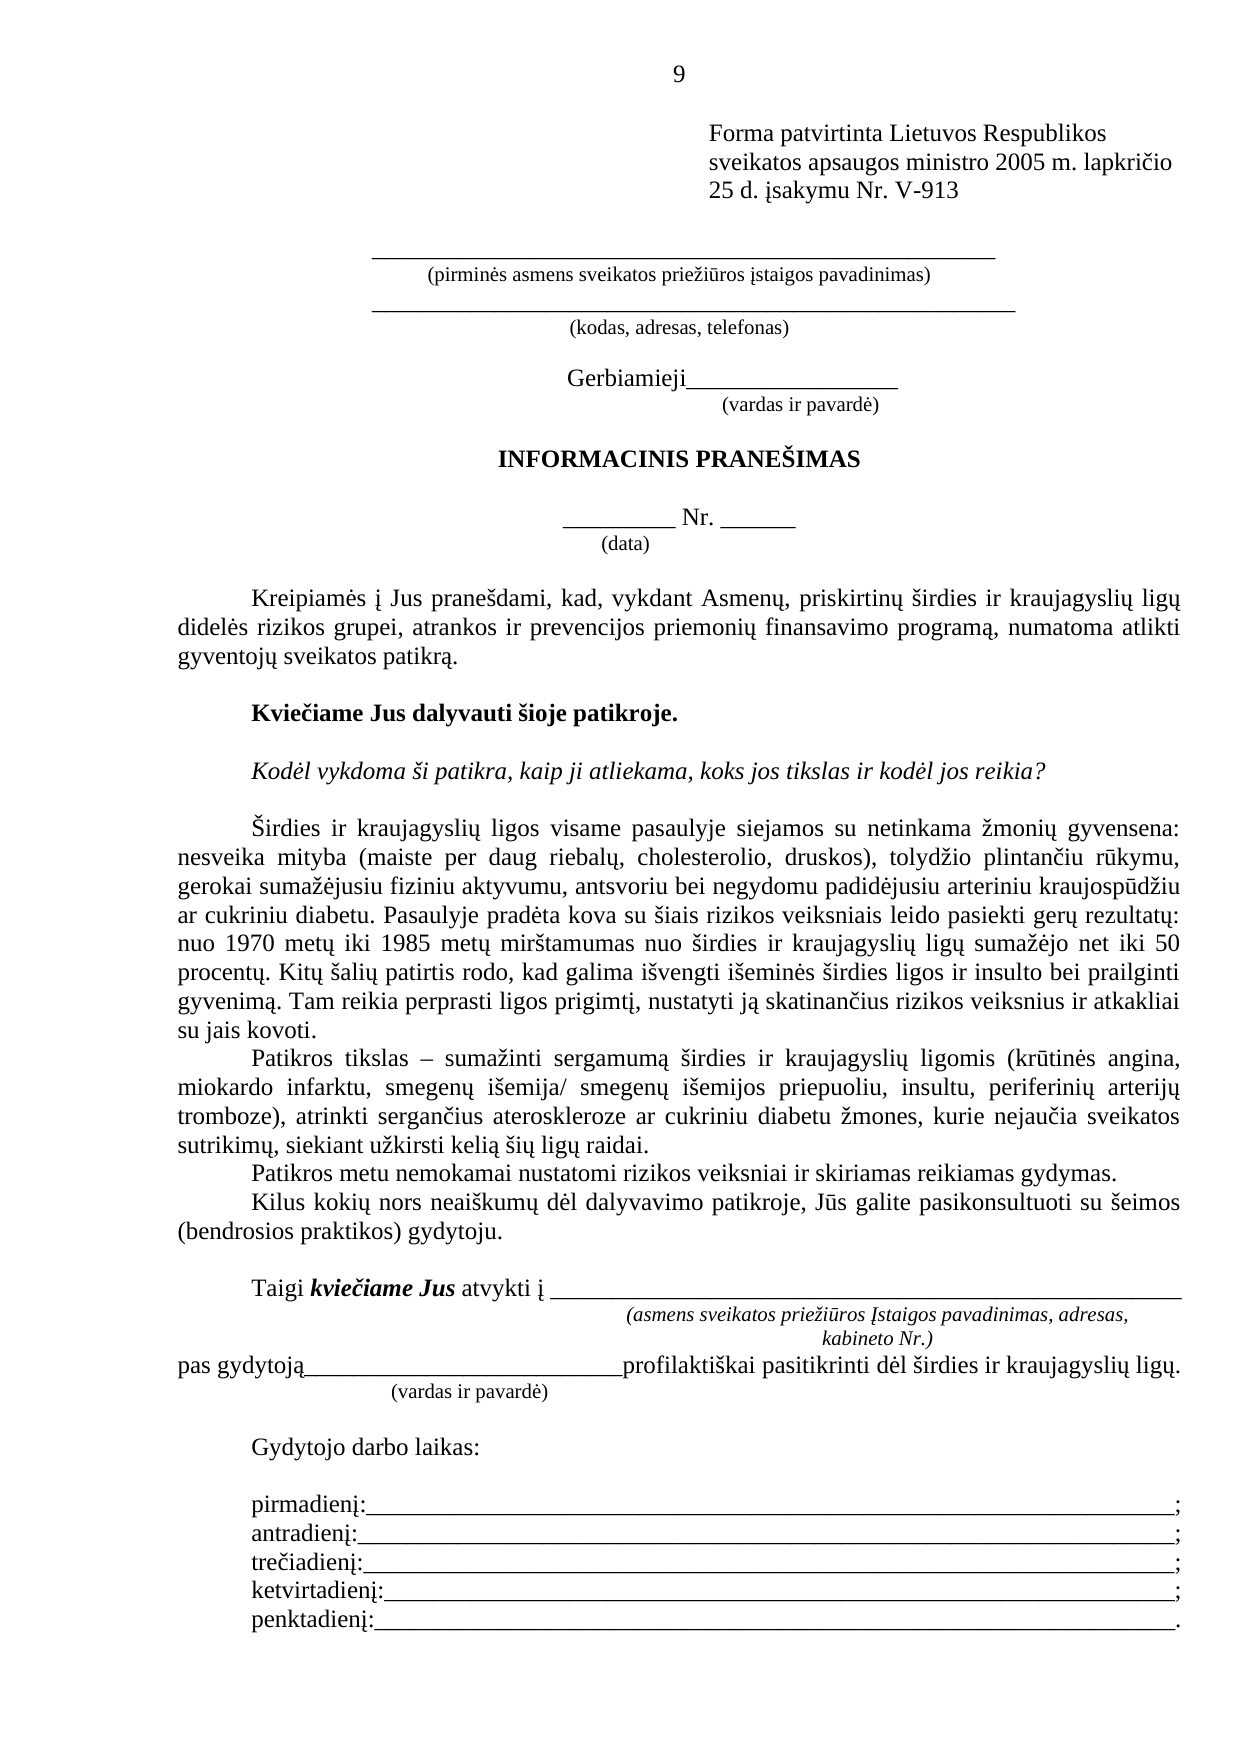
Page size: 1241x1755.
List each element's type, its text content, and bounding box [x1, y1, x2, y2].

text (asmens sveikatos priežiūros Įstaigos pavadinimas, adresas, [177, 1302, 1181, 1326]
text Patikros metu nemokamai nustatomi rizikos veiksniai ir skiriamas reikiamas gydymas. [177, 1158, 1181, 1187]
text 25 d. įsakymu Nr. V-913 [177, 176, 1181, 204]
text Kilus kokių nors neaiškumų dėl dalyvavimo patikroje, Jūs galite pasikonsultuoti su šeimos (bendrosios praktikos) gydytoju. [177, 1187, 1181, 1245]
text (pirminės asmens sveikatos priežiūros įstaigos pavadinimas) [177, 262, 1181, 286]
text Gydytojo darbo laikas: [177, 1432, 1181, 1461]
text Kviečiame Jus dalyvauti šioje patikroje. [177, 698, 1181, 727]
text pas gydytoją profilaktiškai pasitikrinti dėl širdies ir kraujagyslių ligų. [177, 1350, 1181, 1379]
text sveikatos apsaugos ministro 2005 m. lapkričio [177, 147, 1181, 176]
text kabineto Nr.) [177, 1326, 1181, 1350]
text INFORMACINIS PRANEŠIMAS [177, 444, 1181, 473]
text penktadienį: . [177, 1604, 1181, 1633]
text Forma patvirtinta Lietuvos Respublikos [709, 118, 1181, 147]
text (kodas, adresas, telefonas) [177, 315, 1181, 339]
text Taigi kviečiame Jus atvykti į [177, 1273, 1181, 1302]
text pirmadienį: ; [177, 1489, 1181, 1518]
text Patikros tikslas – sumažinti sergamumą širdies ir kraujagyslių ligomis (krūtinės angina, miokardo infarktu, smegenų išemija/ smegenų išemijos priepuoliu, insultu, periferinių arterijų tromboze), atrinkti sergančius ateroskleroze ar cukriniu diabetu žmones, kurie nejaučia sveikatos sutrikimų, siekiant užkirsti kelią šių ligų raidai. [177, 1043, 1181, 1158]
text Gerbiamieji [177, 363, 1181, 392]
text trečiadienį: ; [177, 1547, 1181, 1576]
text _________ Nr. ______ [177, 502, 1181, 531]
text Kodėl vykdoma ši patikra, kaip ji atliekama, koks jos tikslas ir kodėl jos reikia? [177, 756, 1181, 785]
text antradienį: ; [177, 1518, 1181, 1547]
text (vardas ir pavardė) [177, 392, 1181, 416]
text Kreipiamės į Jus pranešdami, kad, vykdant Asmenų, priskirtinų širdies ir kraujagyslių ligų didelės rizikos grupei, atrankos ir prevencijos priemonių finansavimo programą, numatoma atlikti gyventojų sveikatos patikrą. [177, 583, 1181, 670]
text (data) [177, 531, 1181, 555]
text ketvirtadienį: ; [177, 1576, 1181, 1604]
text Širdies ir kraujagyslių ligos visame pasaulyje siejamos su netinkama žmonių gyvensena: nesveika mityba (maiste per daug riebalų, cholesterolio, druskos), tolydžio plintančiu rūkymu, gerokai sumažėjusiu fiziniu aktyvumu, antsvoriu bei negydomu padidėjusiu arteriniu kraujospūdžiu ar cukriniu diabetu. Pasaulyje pradėta kova su šiais rizikos veiksniais leido pasiekti gerų rezultatų: nuo 1970 metų iki 1985 metų mirštamumas nuo širdies ir kraujagyslių ligų sumažėjo net iki 50 procentų. Kitų šalių patirtis rodo, kad galima išvengti išeminės širdies ligos ir insulto bei prailginti gyvenimą. Tam reikia perprasti ligos prigimtį, nustatyti ją skatinančius rizikos veiksnius ir atkakliai su jais kovoti. [177, 813, 1181, 1043]
text (vardas ir pavardė) [177, 1379, 1181, 1403]
